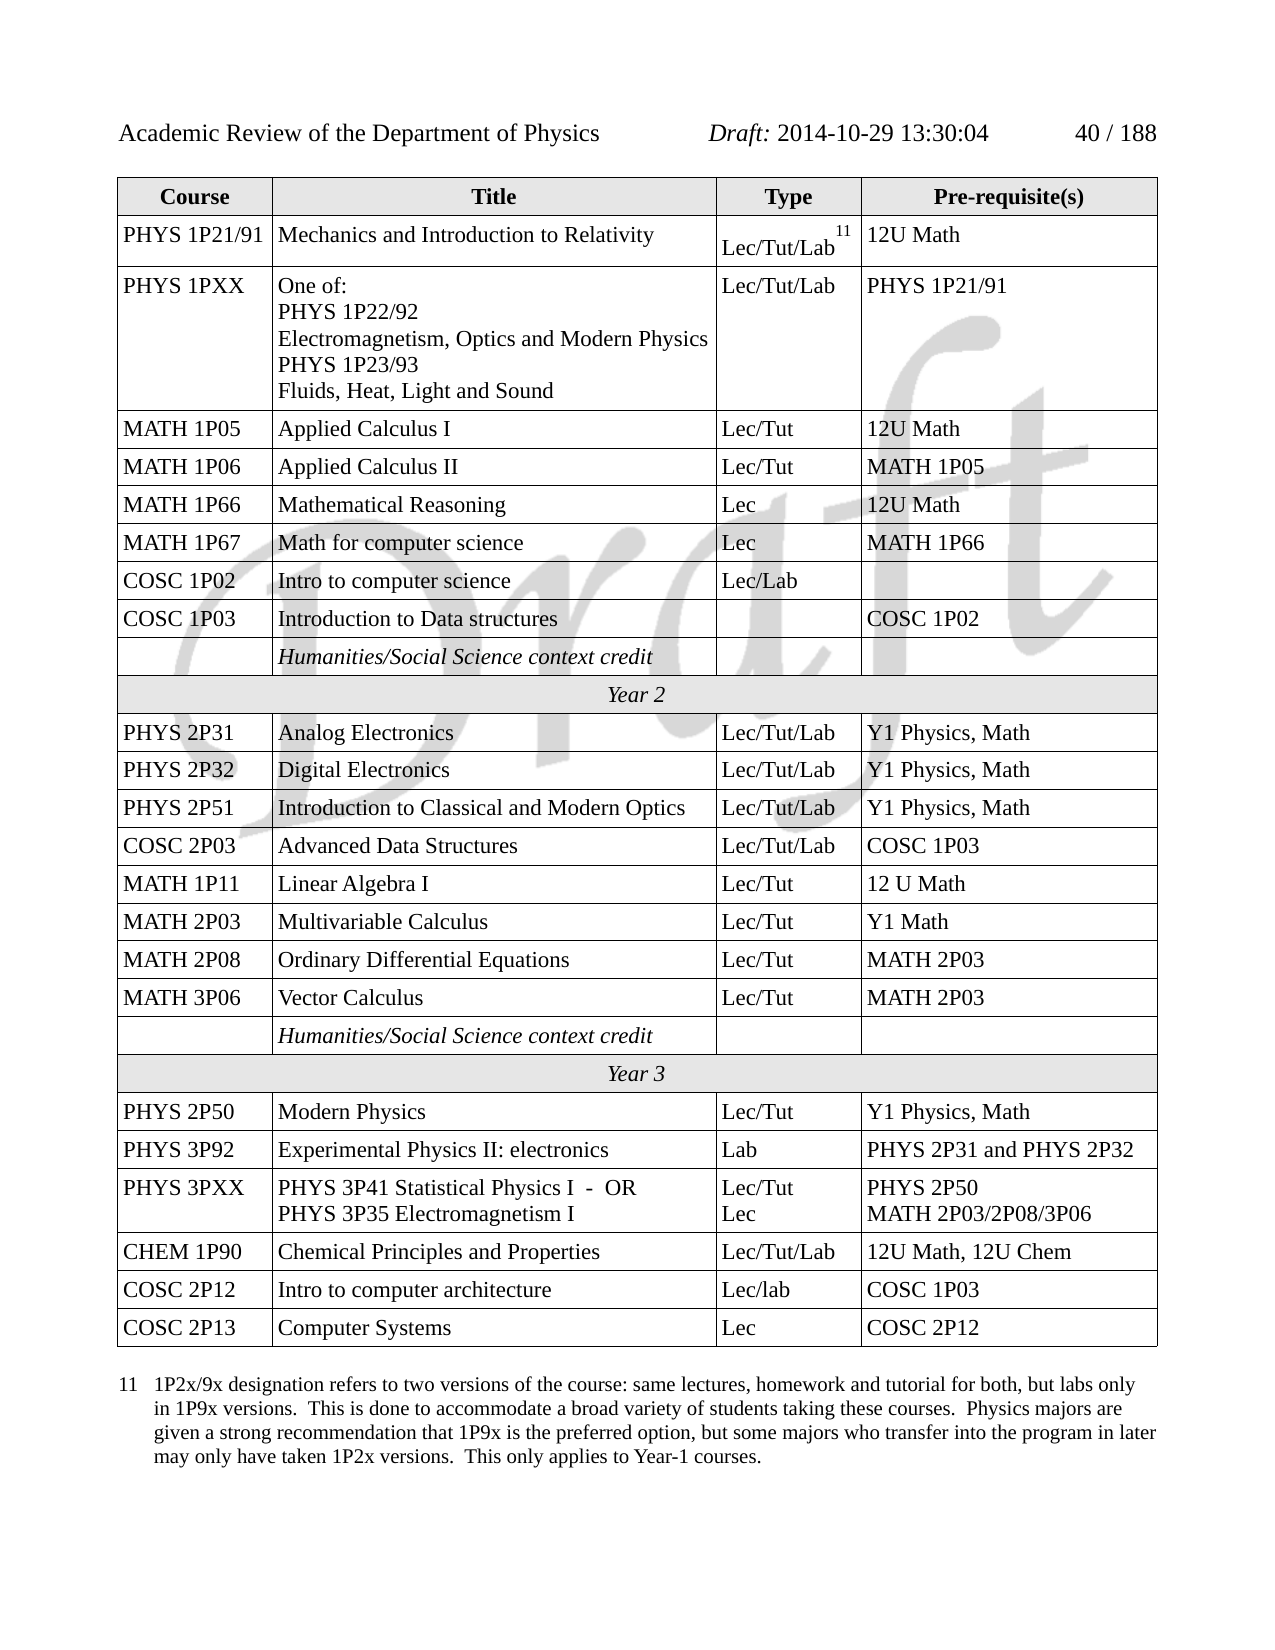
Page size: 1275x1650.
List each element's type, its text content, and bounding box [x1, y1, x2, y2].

table_cell Humanities/Social Science context credit [273, 638, 716, 675]
table_cell Applied Calculus II [273, 449, 716, 485]
table_cell Lec [717, 486, 861, 523]
table_cell [717, 600, 861, 637]
table_cell Advanced Data Structures [273, 828, 716, 864]
table_cell Lec [717, 524, 861, 561]
table_cell Lec/Tut/Lab [717, 216, 861, 266]
table_cell 12U Math, 12U Chem [862, 1233, 1157, 1270]
table_cell Lec/Tut/Lab [717, 714, 861, 751]
table_cell COSC 1P02 [862, 600, 1157, 637]
table_cell Lec/Tut/Lab [717, 752, 861, 789]
table_cell Humanities/Social Science context credit [273, 1017, 716, 1054]
table_cell PHYS 3PXX [118, 1169, 272, 1232]
table_cell [862, 562, 1157, 599]
table_cell MATH 1P66 [118, 486, 272, 523]
table_cell 12U Math [862, 216, 1157, 266]
table_cell MATH 1P67 [118, 524, 272, 561]
table_cell 12U Math [862, 486, 1157, 523]
table_cell Computer Systems [273, 1309, 716, 1346]
table_cell PHYS 2P31 and PHYS 2P32 [862, 1131, 1157, 1168]
table_cell PHYS 2P50 [118, 1093, 272, 1130]
table_cell COSC 2P03 [118, 828, 272, 864]
table_cell [862, 638, 1157, 675]
table_cell Experimental Physics II: electronics [273, 1131, 716, 1168]
table_header Course [118, 178, 272, 215]
table_cell 12 U Math [862, 866, 1157, 902]
table_cell Mechanics and Introduction to Relativity [273, 216, 716, 266]
table_cell Lec/Tut [717, 1093, 861, 1130]
table_cell Digital Electronics [273, 752, 716, 789]
table_cell Ordinary Differential Equations [273, 941, 716, 978]
picture [118, 118, 1157, 177]
table_cell MATH 1P66 [862, 524, 1157, 561]
table_cell Lec/Tut/Lab [717, 1233, 861, 1270]
table_cell Year 3 [118, 1055, 1157, 1092]
table_cell Lec/Tut/Lab [717, 828, 861, 864]
table_cell Lec [717, 1309, 861, 1346]
table_cell Y1 Physics, Math [862, 1093, 1157, 1130]
table_cell [862, 1017, 1157, 1054]
table_header Title [273, 178, 716, 215]
table_cell [717, 1017, 861, 1054]
table_cell MATH 2P03 [118, 904, 272, 940]
table_cell [118, 638, 272, 675]
picture [118, 1347, 1157, 1532]
table_header Pre-requisite(s) [862, 178, 1157, 215]
table_cell Lec/Tut [717, 979, 861, 1016]
table_cell MATH 2P08 [118, 941, 272, 978]
table_cell MATH 2P03 [862, 941, 1157, 978]
table_cell PHYS 2P32 [118, 752, 272, 789]
table_cell Chemical Principles and Properties [273, 1233, 716, 1270]
table_cell Y1 Physics, Math [862, 752, 1157, 789]
table_cell Lec/Lab [717, 562, 861, 599]
table_cell Lec/Tut [717, 449, 861, 485]
table_cell COSC 1P03 [862, 1271, 1157, 1308]
table_cell Lab [717, 1131, 861, 1168]
table_cell Lec/Tut [717, 411, 861, 447]
table_cell MATH 1P05 [862, 449, 1157, 485]
table_cell PHYS 3P41 Statistical Physics I - OR PHYS 3P35 Electromagnetism I [273, 1169, 716, 1232]
table_cell Y1 Physics, Math [862, 790, 1157, 827]
table_cell MATH 1P06 [118, 449, 272, 485]
table_cell MATH 3P06 [118, 979, 272, 1016]
table_cell Lec/Tut [717, 941, 861, 978]
table_cell Vector Calculus [273, 979, 716, 1016]
table_cell One of: PHYS 1P22/92 Electromagnetism, Optics and Modern Physics PHYS 1P23/93 Fluids, Heat, Light and Sound [273, 267, 716, 409]
table_cell Y1 Physics, Math [862, 714, 1157, 751]
table_cell Mathematical Reasoning [273, 486, 716, 523]
table_cell PHYS 1P21/91 [118, 216, 272, 266]
table_cell Lec/Tut [717, 866, 861, 902]
table_cell Math for computer science [273, 524, 716, 561]
table_cell Analog Electronics [273, 714, 716, 751]
table_cell Modern Physics [273, 1093, 716, 1130]
table_cell Lec/Tut [717, 904, 861, 940]
table_cell COSC 1P02 [118, 562, 272, 599]
table_cell Lec/lab [717, 1271, 861, 1308]
table_cell Lec/Tut Lec [717, 1169, 861, 1232]
table_cell Linear Algebra I [273, 866, 716, 902]
table_cell PHYS 2P51 [118, 790, 272, 827]
table_cell PHYS 3P92 [118, 1131, 272, 1168]
table_cell Lec/Tut/Lab [717, 267, 861, 409]
table_cell MATH 1P11 [118, 866, 272, 902]
table_cell PHYS 1P21/91 [862, 267, 1157, 409]
table_cell [717, 638, 861, 675]
table_cell PHYS 2P31 [118, 714, 272, 751]
table_cell Intro to computer science [273, 562, 716, 599]
table_cell Intro to computer architecture [273, 1271, 716, 1308]
table_cell MATH 1P05 [118, 411, 272, 447]
table_cell COSC 2P12 [862, 1309, 1157, 1346]
table_cell PHYS 1PXX [118, 267, 272, 409]
table_cell Y1 Math [862, 904, 1157, 940]
table_cell COSC 2P12 [118, 1271, 272, 1308]
table_cell COSC 1P03 [862, 828, 1157, 864]
table_cell MATH 2P03 [862, 979, 1157, 1016]
table_cell PHYS 2P50 MATH 2P03/2P08/3P06 [862, 1169, 1157, 1232]
table_cell Multivariable Calculus [273, 904, 716, 940]
table_cell Introduction to Data structures [273, 600, 716, 637]
table_cell [118, 1017, 272, 1054]
table_cell COSC 1P03 [118, 600, 272, 637]
table_cell Applied Calculus I [273, 411, 716, 447]
table_cell CHEM 1P90 [118, 1233, 272, 1270]
table_cell COSC 2P13 [118, 1309, 272, 1346]
table_cell 12U Math [862, 411, 1157, 447]
table_cell Year 2 [118, 676, 1157, 713]
table_header Type [717, 178, 861, 215]
table_cell Lec/Tut/Lab [717, 790, 861, 827]
table_cell Introduction to Classical and Modern Optics [273, 790, 716, 827]
